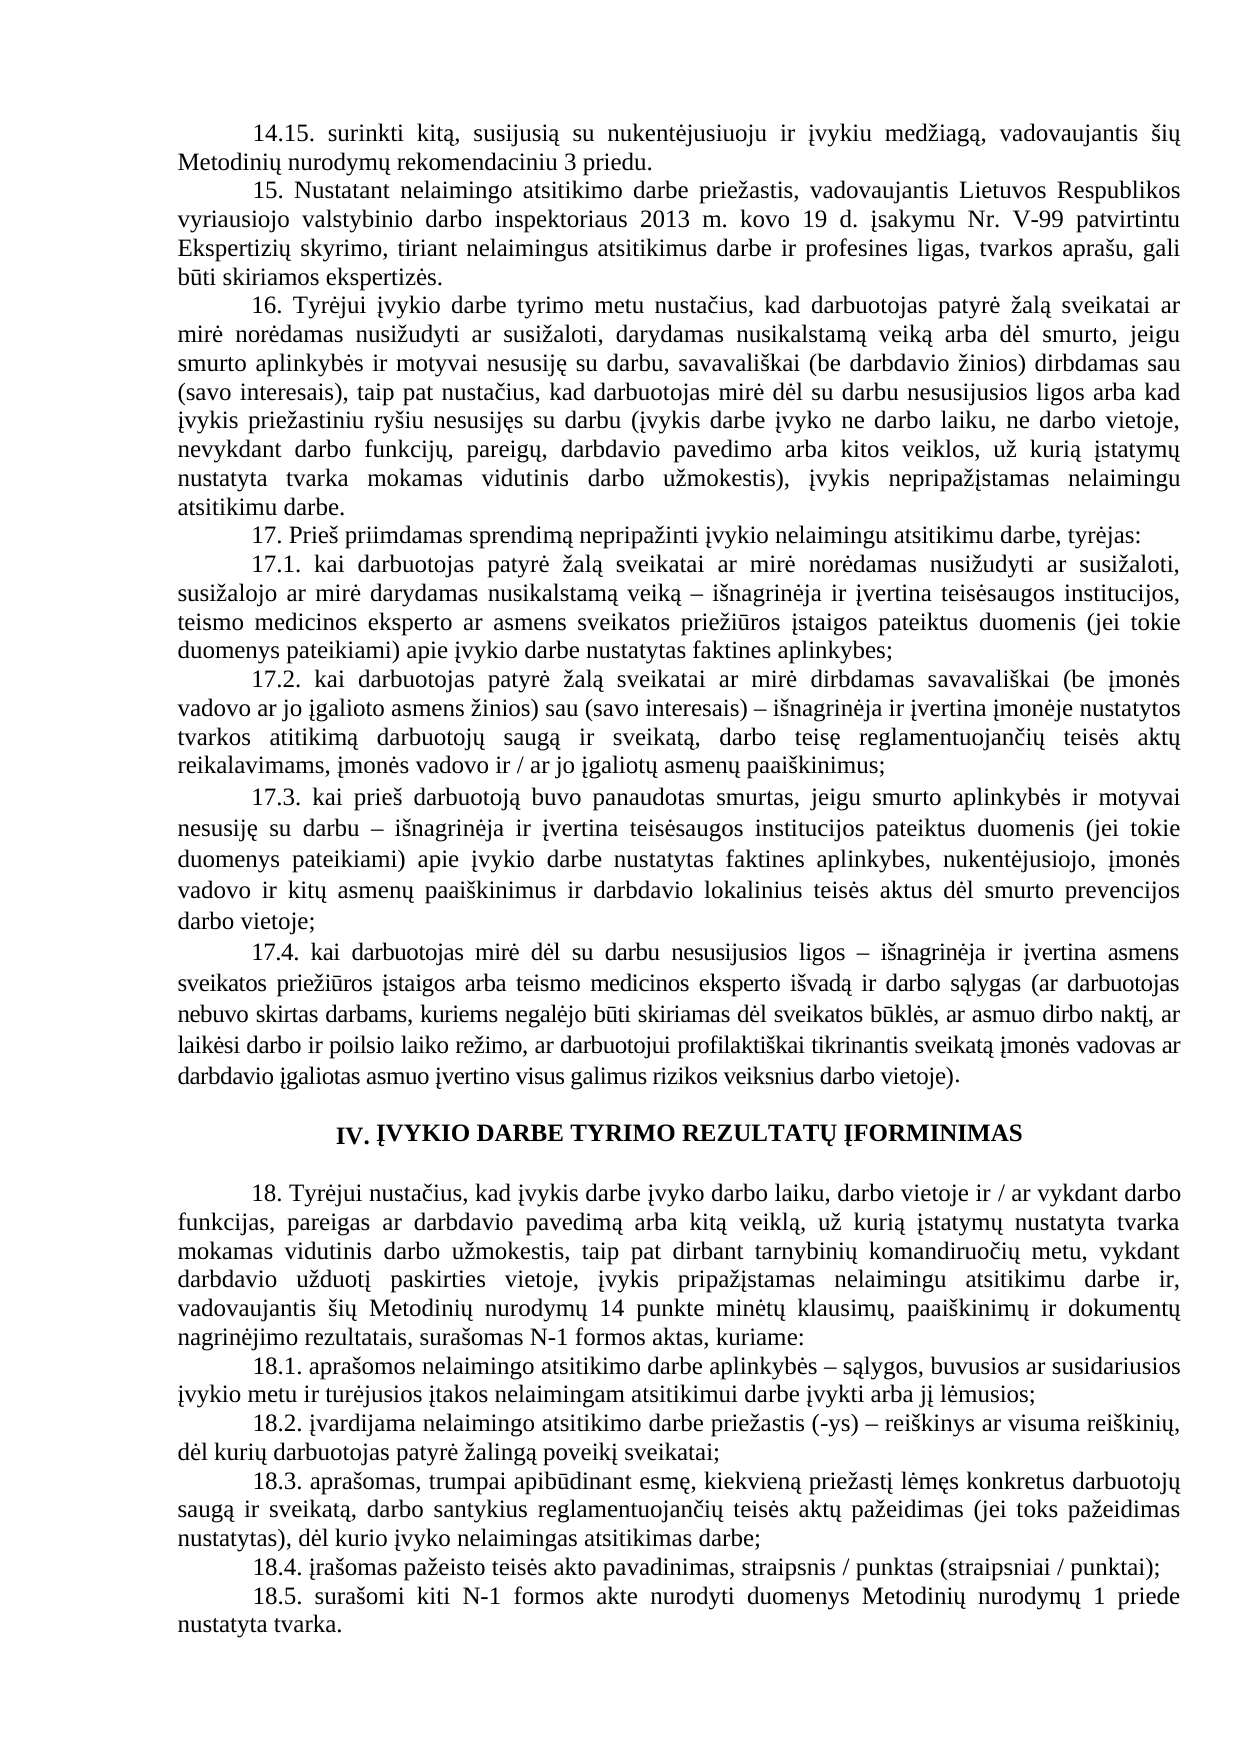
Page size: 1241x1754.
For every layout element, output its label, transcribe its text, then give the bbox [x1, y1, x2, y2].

text 18.5. surašomi kiti N-1 formos akte nurodyti duomenys Metodinių nurodymų 1 priede nustatyta tvarka. [177, 1581, 1181, 1638]
text 18.2. įvardijama nelaimingo atsitikimo darbe priežastis (-ys) – reiškinys ar visuma reiškinių, dėl kurių darbuotojas patyrė žalingą poveikį sveikatai; [177, 1408, 1181, 1466]
text 18. Tyrėjui nustačius, kad įvykis darbe įvyko darbo laiku, darbo vietoje ir / ar vykdant darbo funkcijas, pareigas ar darbdavio pavedimą arba kitą veiklą, už kurią įstatymų nustatyta tvarka mokamas vidutinis darbo užmokestis, taip pat dirbant tarnybinių komandiruočių metu, vykdant darbdavio užduotį paskirties vietoje, įvykis pripažįstamas nelaimingu atsitikimu darbe ir, vadovaujantis šių Metodinių nurodymų 14 punkte minėtų klausimų, paaiškinimų ir dokumentų nagrinėjimo rezultatais, surašomas N-1 formos aktas, kuriame: [177, 1178, 1181, 1351]
text 18.1. aprašomos nelaimingo atsitikimo darbe aplinkybės – sąlygos, buvusios ar susidariusios įvykio metu ir turėjusios įtakos nelaimingam atsitikimui darbe įvykti arba jį lėmusios; [177, 1351, 1181, 1408]
text IV. ĮVYKIO DARBE TYRIMO REZULTATŲ ĮFORMINIMAS [177, 1118, 1181, 1149]
text 17. Prieš priimdamas sprendimą nepripažinti įvykio nelaimingu atsitikimu darbe, tyrėjas: [177, 521, 1181, 549]
text 17.4. kai darbuotojas mirė dėl su darbu nesusijusios ligos – išnagrinėja ir įvertina asmens sveikatos priežiūros įstaigos arba teismo medicinos eksperto išvadą ir darbo sąlygas (ar darbuotojas nebuvo skirtas darbams, kuriems negalėjo būti skiriamas dėl sveikatos būklės, ar asmuo dirbo naktį, ar laikėsi darbo ir poilsio laiko režimo, ar darbuotojui profilaktiškai tikrinantis sveikatą įmonės vadovas ar darbdavio įgaliotas asmuo įvertino visus galimus rizikos veiksnius darbo vietoje). [177, 934, 1181, 1090]
text 17.2. kai darbuotojas patyrė žalą sveikatai ar mirė dirbdamas savavališkai (be įmonės vadovo ar jo įgalioto asmens žinios) sau (savo interesais) – išnagrinėja ir įvertina įmonėje nustatytos tvarkos atitikimą darbuotojų saugą ir sveikatą, darbo teisę reglamentuojančių teisės aktų reikalavimams, įmonės vadovo ir / ar jo įgaliotų asmenų paaiškinimus; [177, 664, 1181, 779]
text 17.1. kai darbuotojas patyrė žalą sveikatai ar mirė norėdamas nusižudyti ar susižaloti, susižalojo ar mirė darydamas nusikalstamą veiką – išnagrinėja ir įvertina teisėsaugos institucijos, teismo medicinos eksperto ar asmens sveikatos priežiūros įstaigos pateiktus duomenis (jei tokie duomenys pateikiami) apie įvykio darbe nustatytas faktines aplinkybes; [177, 549, 1181, 664]
text 16. Tyrėjui įvykio darbe tyrimo metu nustačius, kad darbuotojas patyrė žalą sveikatai ar mirė norėdamas nusižudyti ar susižaloti, darydamas nusikalstamą veiką arba dėl smurto, jeigu smurto aplinkybės ir motyvai nesusiję su darbu, savavališkai (be darbdavio žinios) dirbdamas sau (savo interesais), taip pat nustačius, kad darbuotojas mirė dėl su darbu nesusijusios ligos arba kad įvykis priežastiniu ryšiu nesusijęs su darbu (įvykis darbe įvyko ne darbo laiku, ne darbo vietoje, nevykdant darbo funkcijų, pareigų, darbdavio pavedimo arba kitos veiklos, už kurią įstatymų nustatyta tvarka mokamas vidutinis darbo užmokestis), įvykis nepripažįstamas nelaimingu atsitikimu darbe. [177, 291, 1181, 521]
text 18.3. aprašomas, trumpai apibūdinant esmę, kiekvieną priežastį lėmęs konkretus darbuotojų saugą ir sveikatą, darbo santykius reglamentuojančių teisės aktų pažeidimas (jei toks pažeidimas nustatytas), dėl kurio įvyko nelaimingas atsitikimas darbe; [177, 1466, 1181, 1552]
text 18.4. įrašomas pažeisto teisės akto pavadinimas, straipsnis / punktas (straipsniai / punktai); [177, 1552, 1181, 1581]
text 17.3. kai prieš darbuotoją buvo panaudotas smurtas, jeigu smurto aplinkybės ir motyvai nesusiję su darbu – išnagrinėja ir įvertina teisėsaugos institucijos pateiktus duomenis (jei tokie duomenys pateikiami) apie įvykio darbe nustatytas faktines aplinkybes, nukentėjusiojo, įmonės vadovo ir kitų asmenų paaiškinimus ir darbdavio lokalinius teisės aktus dėl smurto prevencijos darbo vietoje; [177, 779, 1181, 934]
text 15. Nustatant nelaimingo atsitikimo darbe priežastis, vadovaujantis Lietuvos Respublikos vyriausiojo valstybinio darbo inspektoriaus 2013 m. kovo 19 d. įsakymu Nr. V-99 patvirtintu Ekspertizių skyrimo, tiriant nelaimingus atsitikimus darbe ir profesines ligas, tvarkos aprašu, gali būti skiriamos ekspertizės. [177, 176, 1181, 291]
text 14.15. surinkti kitą, susijusią su nukentėjusiuoju ir įvykiu medžiagą, vadovaujantis šių Metodinių nurodymų rekomendaciniu 3 priedu. [177, 118, 1181, 176]
